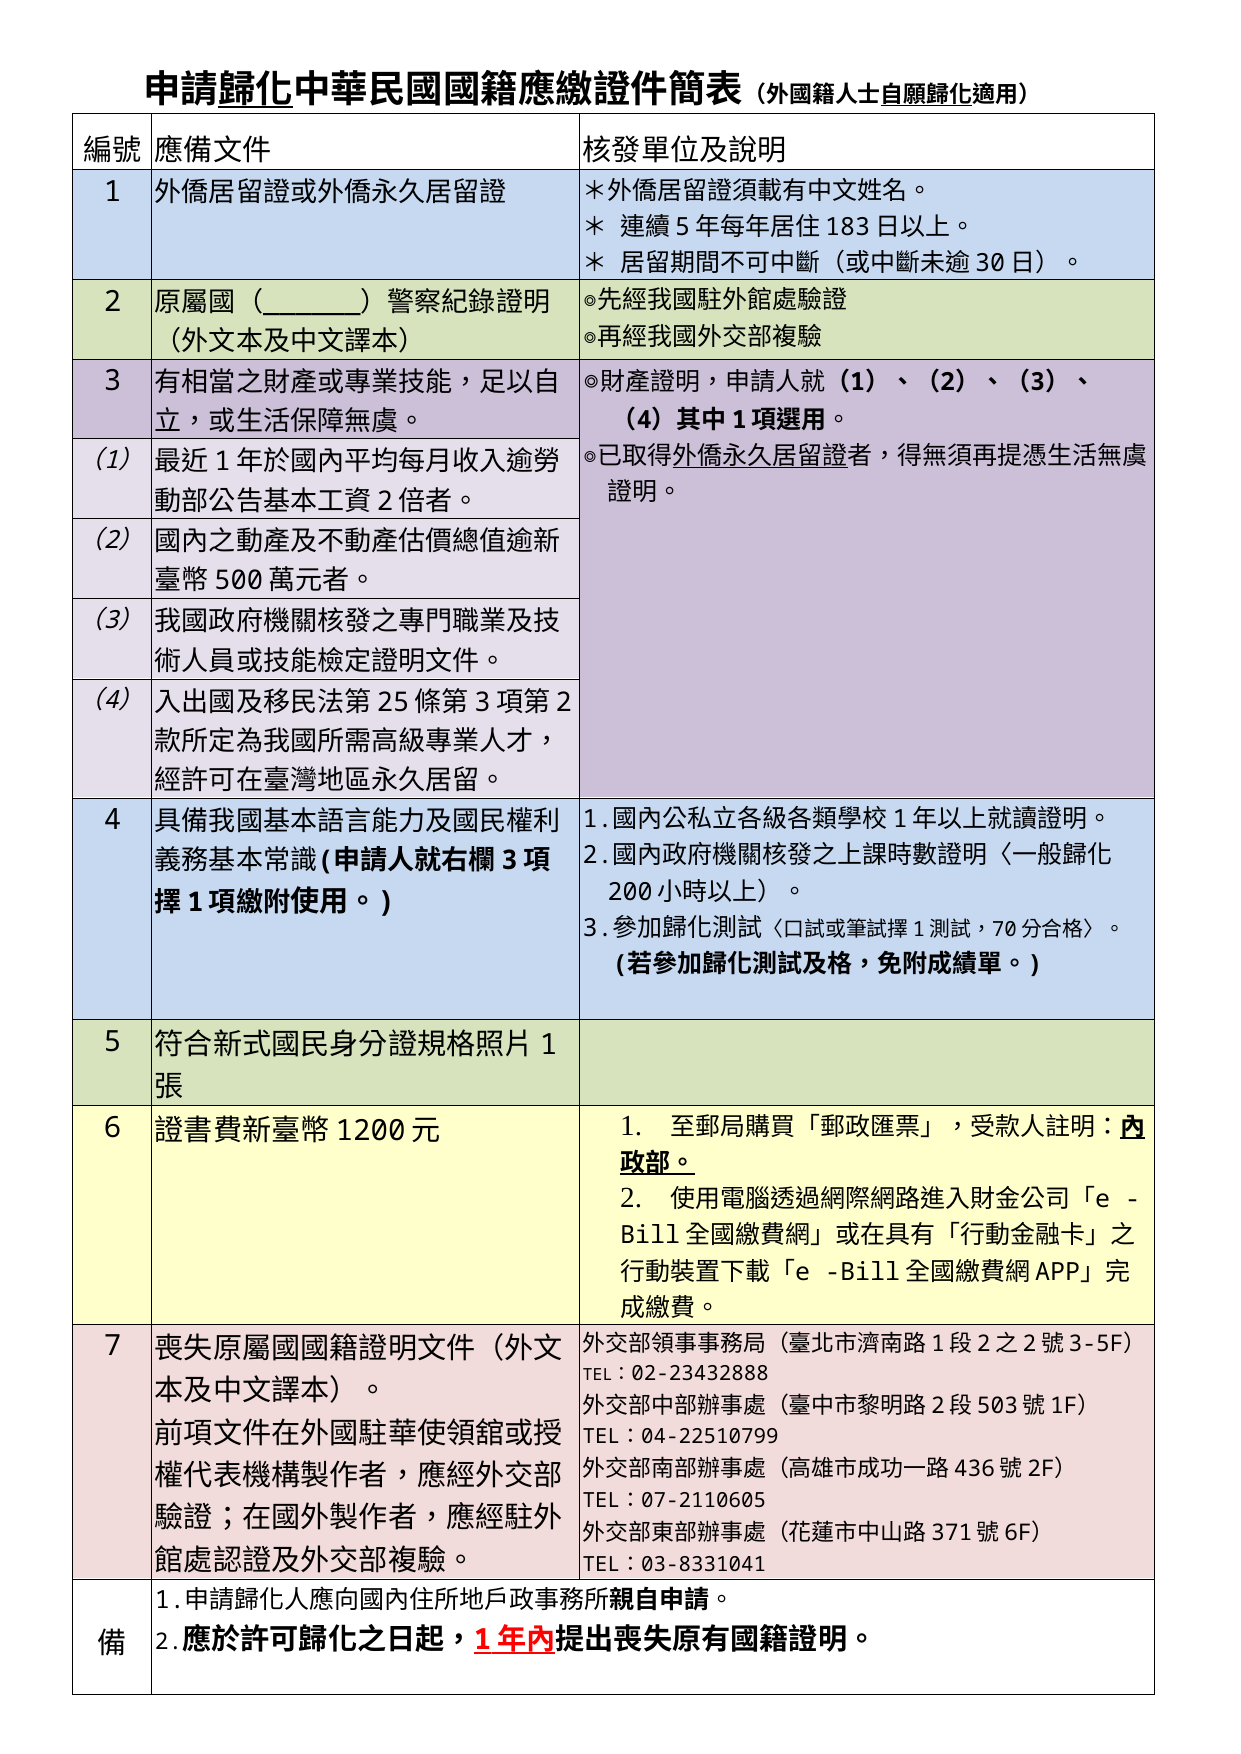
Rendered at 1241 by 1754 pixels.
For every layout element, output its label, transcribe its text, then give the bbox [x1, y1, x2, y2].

table_cell ◎先經我國駐外館處驗證 ◎再經我國外交部複驗 [580, 280, 1154, 359]
table_cell 最近1年於國內平均每月收入逾勞動部公告基本工資2倍者。 [152, 439, 579, 518]
table_cell 1.申請歸化人應向國內住所地戶政事務所親自申請。 2.應於許可歸化之日起，1年內提出喪失原有國籍證明。 [152, 1580, 1154, 1694]
table_cell （4） [73, 680, 151, 797]
table_cell 3 [73, 360, 151, 438]
text 申請歸化中華民國國籍應繳證件簡表（外國籍人士自願歸化適用） [89, 59, 1152, 113]
table_cell 1.國內公私立各級各類學校1年以上就讀證明。 2.國內政府機關核發之上課時數證明〈一般歸化200小時以上）。 3.參加歸化測試〈口試或筆試擇1測試，70分合格〉。 (若參加歸化測試及格，免附成績單。) [580, 799, 1154, 1019]
table_cell 5 [73, 1020, 151, 1105]
table_cell 外交部領事事務局（臺北市濟南路1段2之2號3-5F） tel：02-23432888 外交部中部辦事處（臺中市黎明路2段503號1F） TEL：04-22510799 外交部南部辦事處（高雄市成功一路436號2F） TEL：07-2110605 外交部東部辦事處（花蓮市中山路371號6F） TEL：03-8331041 [580, 1325, 1154, 1578]
table_cell 備 [73, 1580, 151, 1694]
table_cell （1） [73, 439, 151, 518]
table_cell ＊外僑居留證須載有中文姓名。 連續5年每年居住183日以上。 居留期間不可中斷（或中斷未逾30日）。 [580, 170, 1154, 279]
table_cell 喪失原屬國國籍證明文件（外文本及中文譯本）。 前項文件在外國駐華使領舘或授權代表機構製作者，應經外交部驗證；在國外製作者，應經駐外館處認證及外交部複驗。 [152, 1325, 579, 1578]
table_cell 我國政府機關核發之專門職業及技術人員或技能檢定證明文件。 [152, 599, 579, 678]
table_cell 原屬國（______）警察紀錄證明（外文本及中文譯本） [152, 280, 579, 359]
table_cell 有相當之財產或專業技能，足以自立，或生活保障無虞。 [152, 360, 579, 438]
table_cell 國內之動產及不動產估價總值逾新臺幣500萬元者。 [152, 519, 579, 598]
table_cell [580, 1020, 1154, 1105]
table_cell （3） [73, 599, 151, 678]
table_header 核發單位及說明 [580, 114, 1154, 169]
table_cell 證書費新臺幣1200元 [152, 1106, 579, 1324]
table_header 應備文件 [152, 114, 579, 169]
table_header 編號 [73, 114, 151, 169]
table_cell 入出國及移民法第25條第3項第2款所定為我國所需高級專業人才，經許可在臺灣地區永久居留。 [152, 680, 579, 797]
table_cell 至郵局購買「郵政匯票」，受款人註明：內政部。 使用電腦透過網際網路進入財金公司「e -Bill全國繳費網」或在具有「行動金融卡」之行動裝置下載「e -Bill全國繳費網APP」完成繳費。 [580, 1106, 1154, 1324]
table_cell 6 [73, 1106, 151, 1324]
table_cell ◎財產證明，申請人就（1）、（2）、（3）、（4）其中1項選用。 ◎已取得外僑永久居留證者，得無須再提憑生活無虞證明。 [580, 360, 1154, 797]
table_cell 7 [73, 1325, 151, 1578]
table_cell 2 [73, 280, 151, 359]
table_cell 符合新式國民身分證規格照片1張 [152, 1020, 579, 1105]
table_cell 外僑居留證或外僑永久居留證 [152, 170, 579, 279]
table_cell 1 [73, 170, 151, 279]
table_cell 具備我國基本語言能力及國民權利義務基本常識(申請人就右欄3項擇1項繳附使用。) [152, 799, 579, 1019]
table_cell （2） [73, 519, 151, 598]
table_cell 4 [73, 799, 151, 1019]
